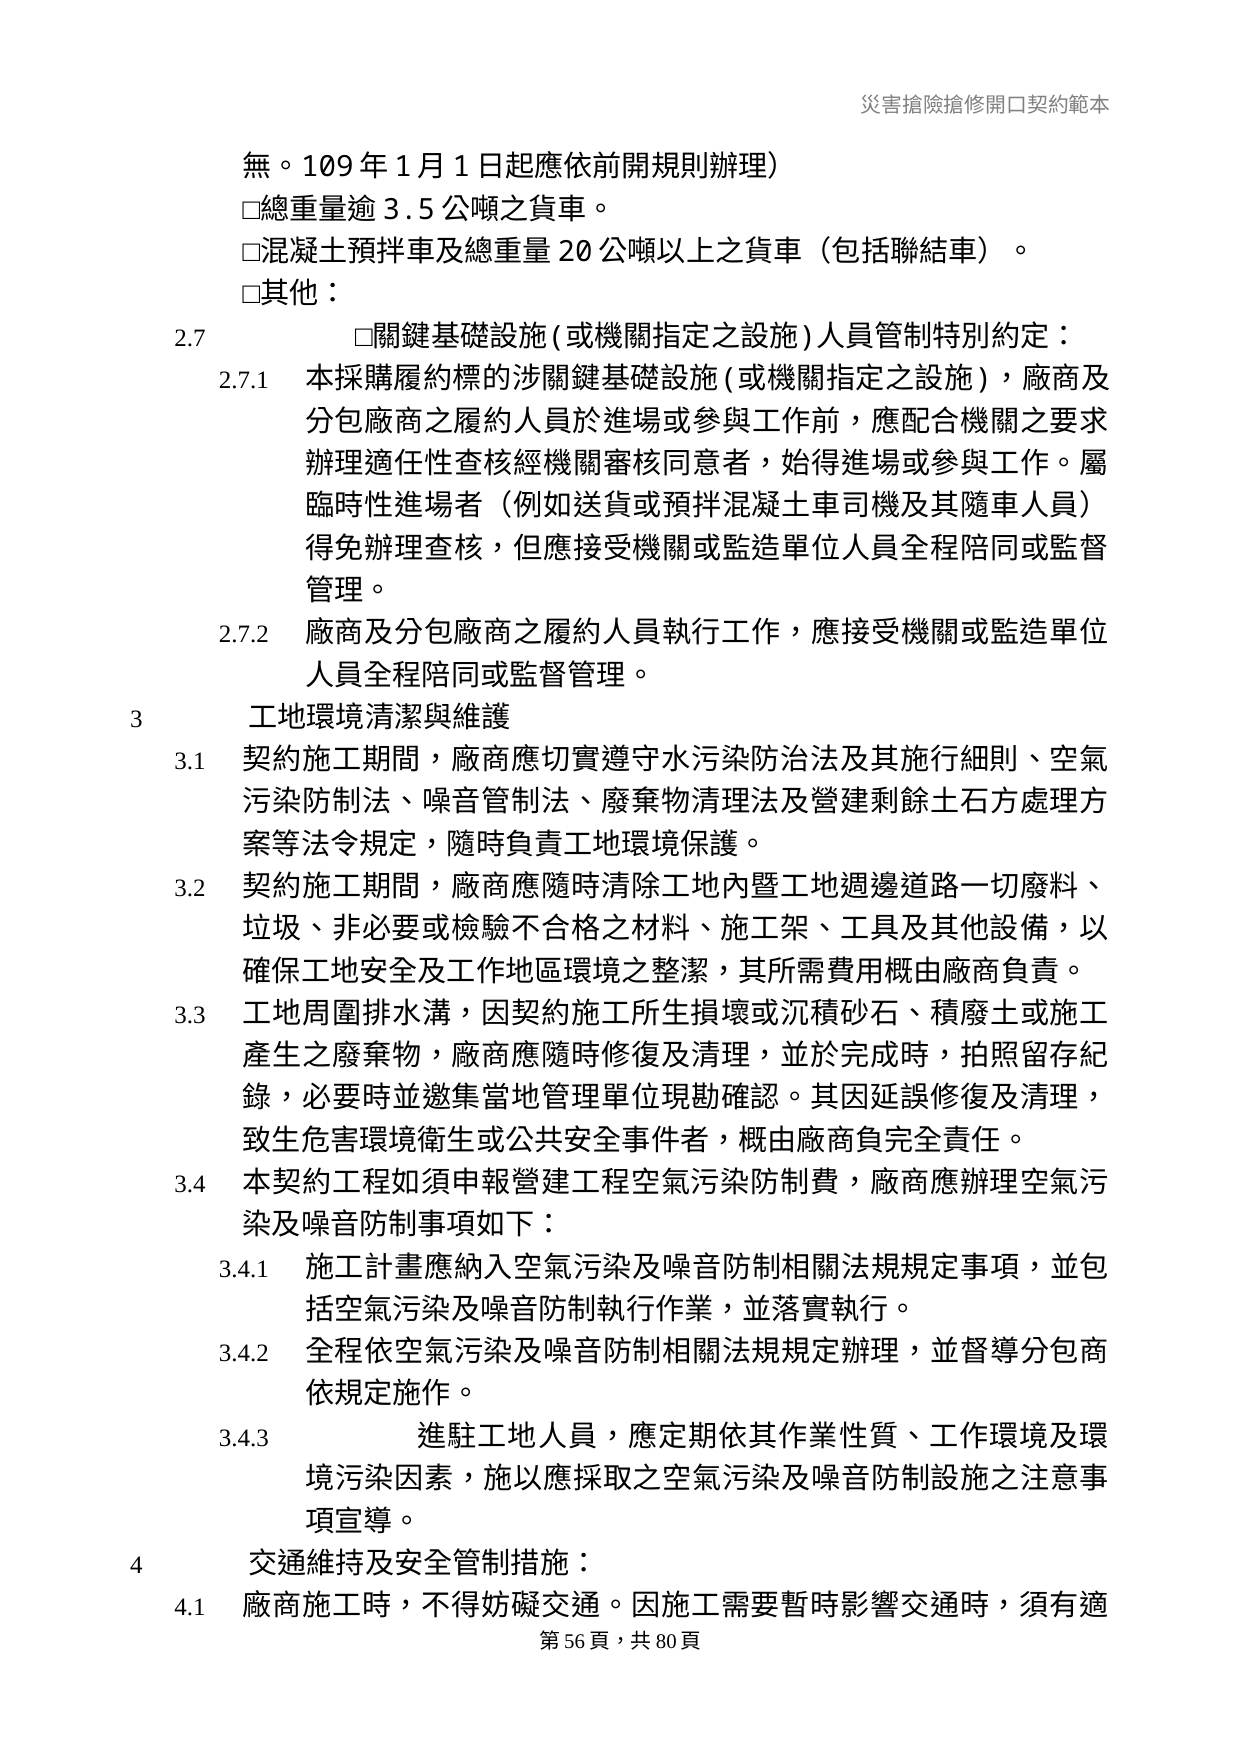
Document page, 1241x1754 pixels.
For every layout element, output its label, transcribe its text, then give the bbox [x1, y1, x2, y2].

list □關鍵基礎設施(或機關指定之設施)人員管制特別約定： [174, 312, 1110, 355]
text □總重量逾3.5公噸之貨車。 [242, 185, 1110, 228]
list 進駐工地人員，應定期依其作業性質、工作環境及環境污染因素，施以應採取之空氣污染及噪音防制設施之注意事項宣導。 [218, 1412, 1110, 1539]
text □混凝土預拌車及總重量20公噸以上之貨車（包括聯結車）。 [242, 228, 1110, 270]
list 廠商施工時，不得妨礙交通。因施工需要暫時影響交通時，須有適 [174, 1582, 1110, 1624]
list 契約施工期間，廠商應隨時清除工地內暨工地週邊道路一切廢料、垃圾、非必要或檢驗不合格之材料、施工架、工具及其他設備，以確保工地安全及工作地區環境之整潔，其所需費用概由廠商負責。 [174, 863, 1110, 989]
list 施工計畫應納入空氣污染及噪音防制相關法規規定事項，並包括空氣污染及噪音防制執行作業，並落實執行。 [218, 1243, 1110, 1328]
list 工地周圍排水溝，因契約施工所生損壞或沉積砂石、積廢土或施工產生之廢棄物，廠商應隨時修復及清理，並於完成時，拍照留存紀錄，必要時並邀集當地管理單位現勘確認。其因延誤修復及清理，致生危害環境衛生或公共安全事件者，概由廠商負完全責任。 [174, 989, 1110, 1159]
list 廠商及分包廠商之履約人員執行工作，應接受機關或監造單位人員全程陪同或監督管理。 [218, 609, 1110, 693]
text □其他： [242, 270, 1110, 312]
list 全程依空氣污染及噪音防制相關法規規定辦理，並督導分包商依規定施作。 [218, 1328, 1110, 1412]
list 工地環境清潔與維護 [130, 693, 1110, 736]
list 無。109年1月1日起應依前開規則辦理） [174, 143, 1110, 185]
list 本契約工程如須申報營建工程空氣污染防制費，廠商應辦理空氣污染及噪音防制事項如下： [174, 1159, 1110, 1243]
list 交通維持及安全管制措施： [130, 1539, 1110, 1582]
list 契約施工期間，廠商應切實遵守水污染防治法及其施行細則、空氣污染防制法、噪音管制法、廢棄物清理法及營建剩餘土石方處理方案等法令規定，隨時負責工地環境保護。 [174, 736, 1110, 863]
list 本採購履約標的涉關鍵基礎設施(或機關指定之設施)，廠商及分包廠商之履約人員於進場或參與工作前，應配合機關之要求辦理適任性查核經機關審核同意者，始得進場或參與工作。屬臨時性進場者（例如送貨或預拌混凝土車司機及其隨車人員）得免辦理查核，但應接受機關或監造單位人員全程陪同或監督管理。 [218, 355, 1110, 609]
